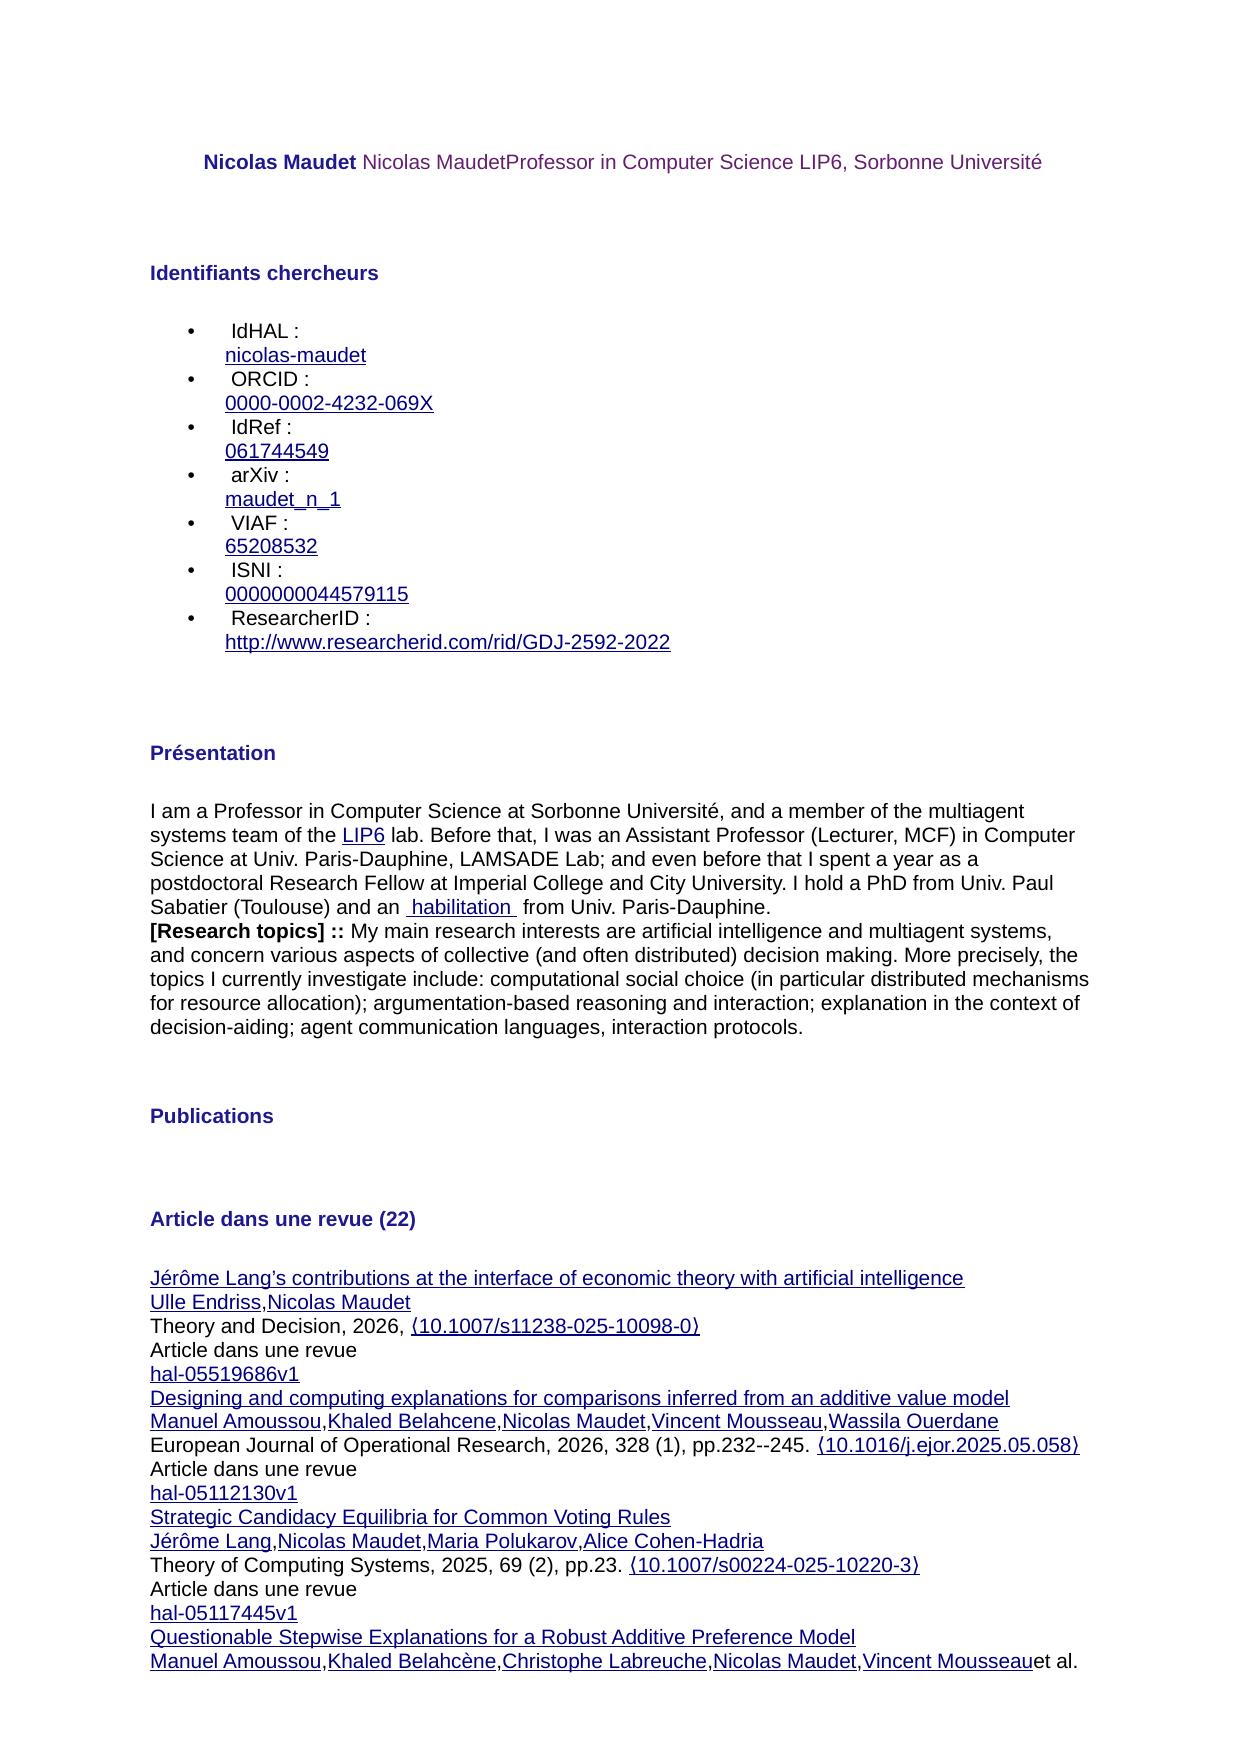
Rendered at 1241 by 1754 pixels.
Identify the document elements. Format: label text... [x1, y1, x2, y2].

list IdHAL : [187, 319, 1090, 343]
table_cell Designing and computing explanations for comparisons inferred from an additive value model Manuel Amoussou,Khaled Belahcene,Nicolas Maudet,Vincent Mousseau,Wassila Ouerdane European Journal of Operational Research, 2026, 328 (1), pp.232--245. ⟨10.1016/j.ejor.2025.05.058⟩ Article dans une revue hal-05112130v1 [150, 1385, 1090, 1505]
list ISNI : [187, 558, 1090, 582]
list 0000-0002-4232-069X [187, 391, 1090, 414]
list arXiv : [187, 462, 1090, 486]
list ORCID : [187, 367, 1090, 391]
list 65208532 [187, 534, 1090, 558]
list nicolas-maudet [187, 343, 1090, 367]
list 0000000044579115 [187, 582, 1090, 606]
list VIAF : [187, 510, 1090, 534]
list IdRef : [187, 414, 1090, 438]
table_cell Strategic Candidacy Equilibria for Common Voting Rules Jérôme Lang,Nicolas Maudet,Maria Polukarov,Alice Cohen-Hadria Theory of Computing Systems, 2025, 69 (2), pp.23. ⟨10.1007/s00224-025-10220-3⟩ Article dans une revue hal-05117445v1 [150, 1505, 1090, 1625]
subtitle Présentation [150, 741, 1090, 764]
list http://www.researcherid.com/rid/GDJ-2592-2022 [187, 630, 1090, 654]
list 061744549 [187, 438, 1090, 462]
subtitle Publications [150, 1104, 1090, 1128]
subtitle Identifiants chercheurs [150, 260, 1090, 284]
subtitle Nicolas Maudet Nicolas MaudetProfessor in Computer Science LIP6, Sorbonne Université [150, 150, 1090, 174]
table_cell Questionable Stepwise Explanations for a Robust Additive Preference Model Manuel Amoussou,Khaled Belahcène,Christophe Labreuche,Nicolas Maudet,Vincent Mousseauet al. [150, 1625, 1090, 1673]
list maudet_n_1 [187, 486, 1090, 510]
text [Research topics] :: My main research interests are artificial intelligence and multiagent systems, and concern various aspects of collective (and often distributed) decision making. More precisely, the topics I currently investigate include: computational social choice (in particular distributed mechanisms for resource allocation); argumentation-based reasoning and interaction; explanation in the context of decision-aiding; agent communication languages, interaction protocols. [150, 919, 1090, 1038]
text I am a Professor in Computer Science at Sorbonne Université, and a member of the multiagent systems team of the LIP6 lab. Before that, I was an Assistant Professor (Lecturer, MCF) in Computer Science at Univ. Paris-Dauphine, LAMSADE Lab; and even before that I spent a year as a postdoctoral Research Fellow at Imperial College and City University. I hold a PhD from Univ. Paul Sabatier (Toulouse) and an habilitation from Univ. Paris-Dauphine. [150, 799, 1090, 919]
subtitle Article dans une revue (22) [150, 1207, 1090, 1231]
table_header Jérôme Lang’s contributions at the interface of economic theory with artificial intelligence Ulle Endriss,Nicolas Maudet Theory and Decision, 2026, ⟨10.1007/s11238-025-10098-0⟩ Article dans une revue hal-05519686v1 [150, 1266, 1090, 1385]
list ResearcherID : [187, 606, 1090, 630]
